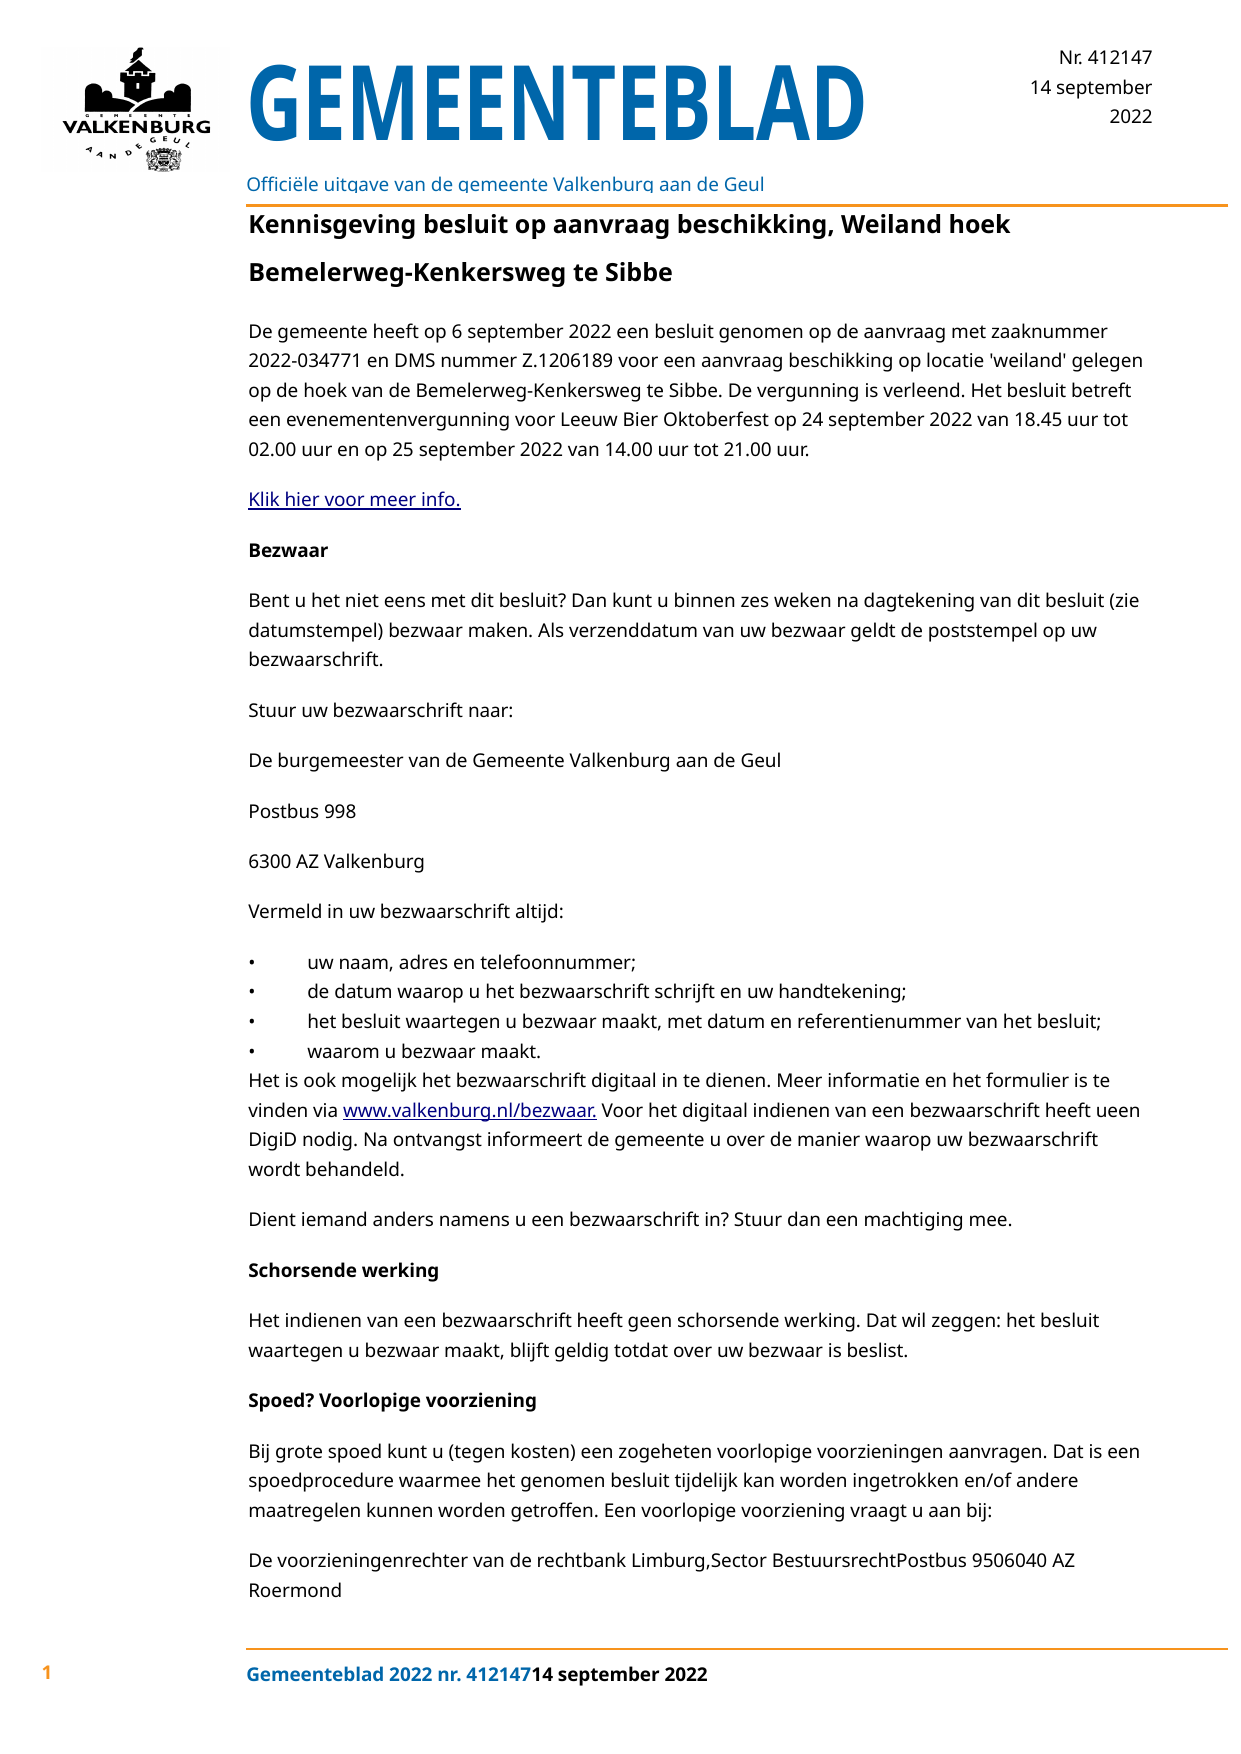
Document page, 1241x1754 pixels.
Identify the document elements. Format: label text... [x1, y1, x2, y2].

text De voorzieningenrechter van de rechtbank Limburg,Sector BestuursrechtPostbus 9506040 AZ Roermond [248, 1547, 1152, 1603]
text 6300 AZ Valkenburg [248, 848, 1152, 874]
list het besluit waartegen u bezwaar maakt, met datum en referentienummer van het besluit; [248, 1008, 1152, 1034]
text Bij grote spoed kunt u (tegen kosten) een zogeheten voorlopige voorzieningen aanvragen. Dat is een spoedprocedure waarmee het genomen besluit tijdelijk kan worden ingetrokken en/of andere maatregelen kunnen worden getroffen. Een voorlopige voorziening vraagt u aan bij: [248, 1438, 1152, 1523]
text Het is ook mogelijk het bezwaarschrift digitaal in te dienen. Meer informatie en het formulier is te vinden via www.valkenburg.nl/bezwaar. Voor het digitaal indienen van een bezwaarschrift heeft ueen DigiD nodig. Na ontvangst informeert de gemeente u over de manier waarop uw bezwaarschrift wordt behandeld. [248, 1067, 1152, 1182]
text Stuur uw bezwaarschrift naar: [248, 697, 1152, 723]
text Het indienen van een bezwaarschrift heeft geen schorsende werking. Dat wil zeggen: het besluit waartegen u bezwaar maakt, blijft geldig totdat over uw bezwaar is beslist. [248, 1307, 1152, 1363]
text Dient iemand anders namens u een bezwaarschrift in? Stuur dan een machtiging mee. [248, 1207, 1152, 1232]
list de datum waarop u het bezwaarschrift schrijft en uw handtekening; [248, 979, 1152, 1004]
text Kennisgeving besluit op aanvraag beschikking, Weiland hoek Bemelerweg-Kenkersweg te Sibbe [248, 207, 1152, 288]
text Klik hier voor meer info. [248, 487, 1152, 512]
picture [41, 47, 231, 172]
text Spoed? Voorlopige voorziening [248, 1387, 1152, 1413]
text De burgemeester van de Gemeente Valkenburg aan de Geul [248, 747, 1152, 773]
text De gemeente heeft op 6 september 2022 een besluit genomen op de aanvraag met zaaknummer 2022-034771 en DMS nummer Z.1206189 voor een aanvraag beschikking op locatie 'weiland' gelegen op de hoek van de Bemelerweg-Kenkersweg te Sibbe. De vergunning is verleend. Het besluit betreft een evenementenvergunning voor Leeuw Bier Oktoberfest op 24 september 2022 van 18.45 uur tot 02.00 uur en op 25 september 2022 van 14.00 uur tot 21.00 uur. [248, 318, 1152, 462]
text Bezwaar [248, 537, 1152, 563]
text Vermeld in uw bezwaarschrift altijd: [248, 899, 1152, 924]
text Schorsende werking [248, 1257, 1152, 1283]
list uw naam, adres en telefoonnummer; [248, 949, 1152, 975]
text Postbus 998 [248, 798, 1152, 824]
list waarom u bezwaar maakt. [248, 1038, 1152, 1064]
text Bent u het niet eens met dit besluit? Dan kunt u binnen zes weken na dagtekening van dit besluit (zie datumstempel) bezwaar maken. Als verzenddatum van uw bezwaar geldt de poststempel op uw bezwaarschrift. [248, 587, 1152, 672]
